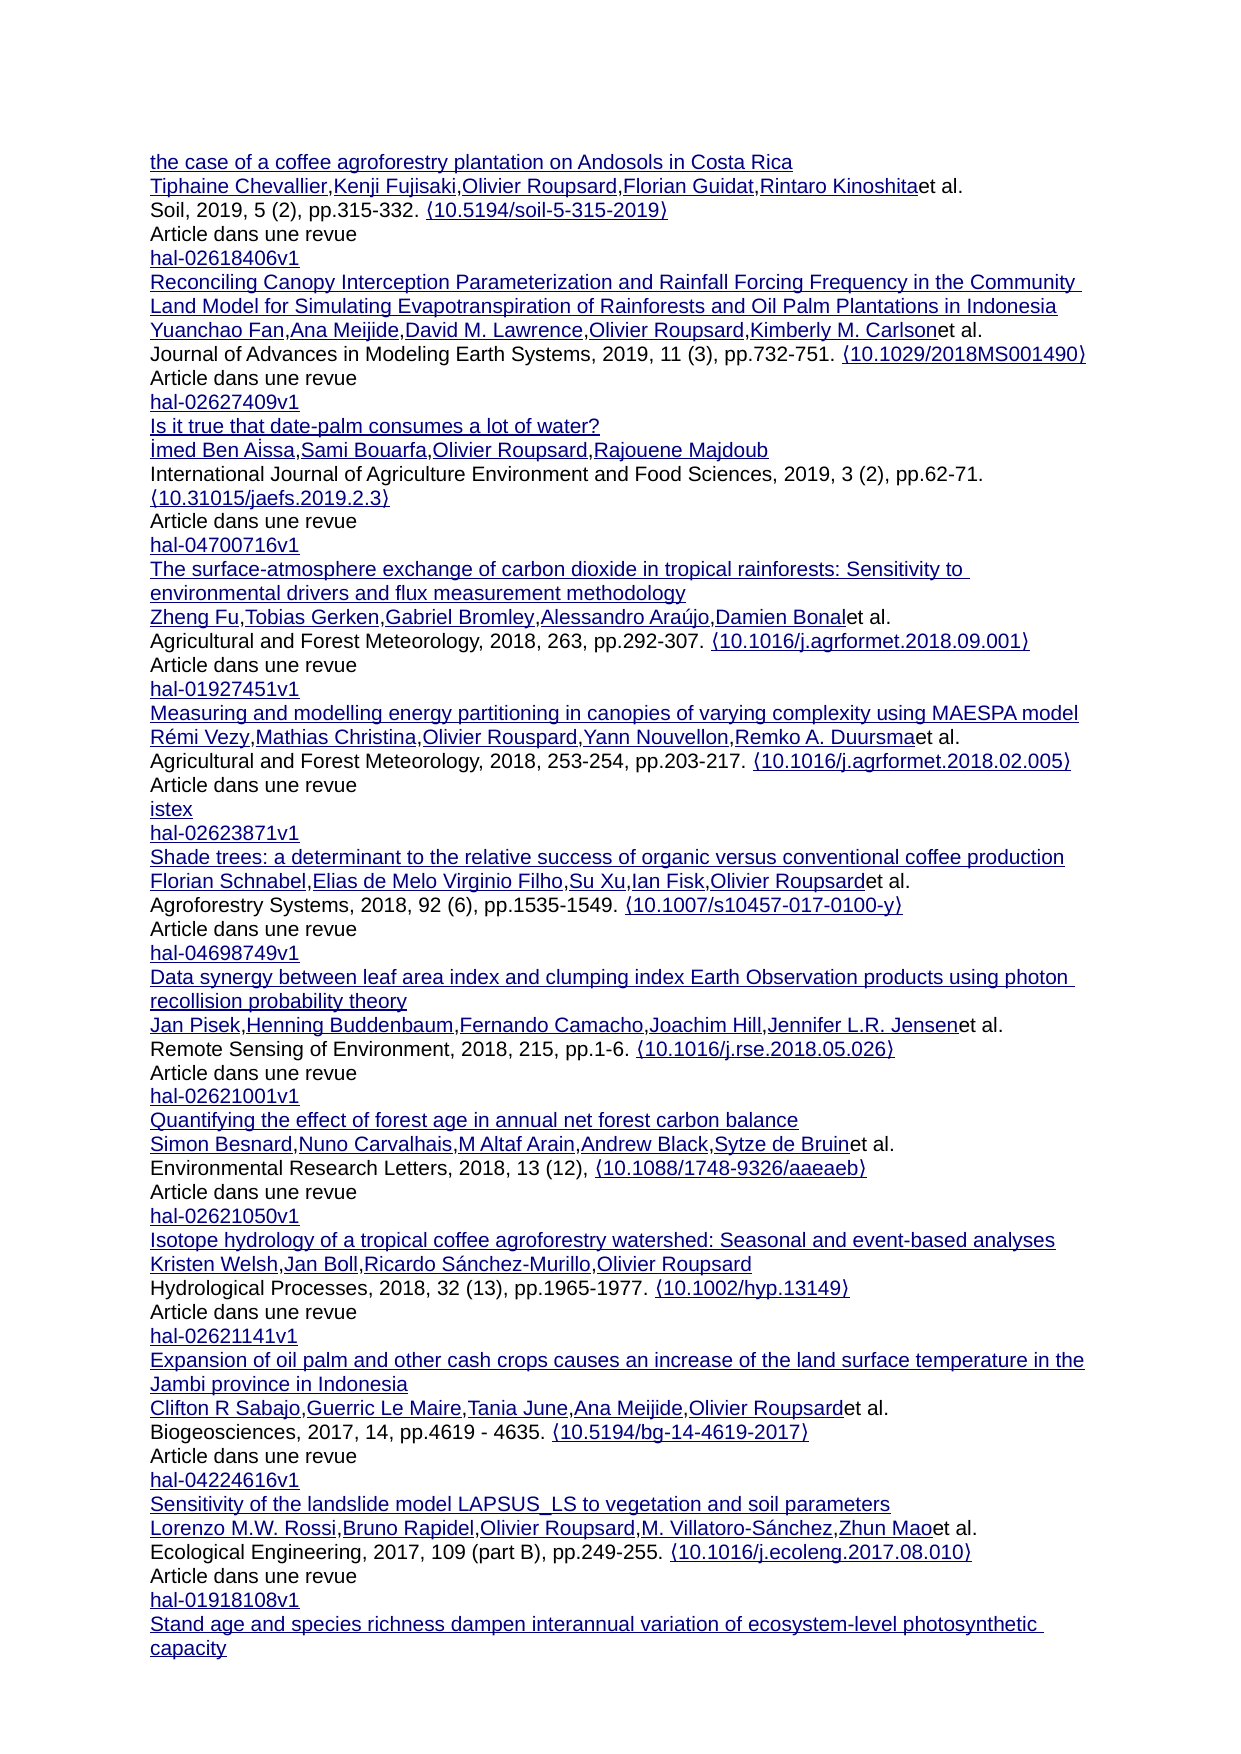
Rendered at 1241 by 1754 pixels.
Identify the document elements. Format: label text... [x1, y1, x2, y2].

table_cell Shade trees: a determinant to the relative success of organic versus conventional coffee production Florian Schnabel,Elias de Melo Virginio Filho,Su Xu,Ian Fisk,Olivier Roupsardet al. Agroforestry Systems, 2018, 92 (6), pp.1535-1549. ⟨10.1007/s10457-017-0100-y⟩ Article dans une revue hal-04698749v1 [150, 845, 1090, 964]
table_cell Measuring and modelling energy partitioning in canopies of varying complexity using MAESPA model Rémi Vezy,Mathias Christina,Olivier Rouspard,Yann Nouvellon,Remko A. Duursmaet al. Agricultural and Forest Meteorology, 2018, 253-254, pp.203-217. ⟨10.1016/j.agrformet.2018.02.005⟩ Article dans une revue istex hal-02623871v1 [150, 701, 1090, 845]
table_cell the case of a coffee agroforestry plantation on Andosols in Costa Rica Tiphaine Chevallier,Kenji Fujisaki,Olivier Roupsard,Florian Guidat,Rintaro Kinoshitaet al. Soil, 2019, 5 (2), pp.315-332. ⟨10.5194/soil-5-315-2019⟩ Article dans une revue hal-02618406v1 [150, 150, 1090, 270]
table_cell The surface-atmosphere exchange of carbon dioxide in tropical rainforests: Sensitivity to environmental drivers and flux measurement methodology Zheng Fu,Tobias Gerken,Gabriel Bromley,Alessandro Araújo,Damien Bonalet al. Agricultural and Forest Meteorology, 2018, 263, pp.292-307. ⟨10.1016/j.agrformet.2018.09.001⟩ Article dans une revue hal-01927451v1 [150, 557, 1090, 701]
table_cell Sensitivity of the landslide model LAPSUS_LS to vegetation and soil parameters Lorenzo M.W. Rossi,Bruno Rapidel,Olivier Roupsard,M. Villatoro-Sánchez,Zhun Maoet al. Ecological Engineering, 2017, 109 (part B), pp.249-255. ⟨10.1016/j.ecoleng.2017.08.010⟩ Article dans une revue hal-01918108v1 [150, 1492, 1090, 1611]
table_cell Quantifying the effect of forest age in annual net forest carbon balance Simon Besnard,Nuno Carvalhais,M Altaf Arain,Andrew Black,Sytze de Bruinet al. Environmental Research Letters, 2018, 13 (12), ⟨10.1088/1748-9326/aaeaeb⟩ Article dans une revue hal-02621050v1 [150, 1108, 1090, 1228]
table_cell Isotope hydrology of a tropical coffee agroforestry watershed: Seasonal and event-based analyses Kristen Welsh,Jan Boll,Ricardo Sánchez-Murillo,Olivier Roupsard Hydrological Processes, 2018, 32 (13), pp.1965-1977. ⟨10.1002/hyp.13149⟩ Article dans une revue hal-02621141v1 [150, 1228, 1090, 1348]
table_cell Reconciling Canopy Interception Parameterization and Rainfall Forcing Frequency in the Community Land Model for Simulating Evapotranspiration of Rainforests and Oil Palm Plantations in Indonesia Yuanchao Fan,Ana Meijide,David M. Lawrence,Olivier Roupsard,Kimberly M. Carlsonet al. Journal of Advances in Modeling Earth Systems, 2019, 11 (3), pp.732-751. ⟨10.1029/2018MS001490⟩ Article dans une revue hal-02627409v1 [150, 270, 1090, 413]
table_cell Expansion of oil palm and other cash crops causes an increase of the land surface temperature in the Jambi province in Indonesia Clifton R Sabajo,Guerric Le Maire,Tania June,Ana Meijide,Olivier Roupsardet al. Biogeosciences, 2017, 14, pp.4619 - 4635. ⟨10.5194/bg-14-4619-2017⟩ Article dans une revue hal-04224616v1 [150, 1348, 1090, 1492]
table_cell Stand age and species richness dampen interannual variation of ecosystem-level photosynthetic capacity [150, 1611, 1090, 1659]
table_cell Data synergy between leaf area index and clumping index Earth Observation products using photon recollision probability theory Jan Pisek,Henning Buddenbaum,Fernando Camacho,Joachim Hill,Jennifer L.R. Jensenet al. Remote Sensing of Environment, 2018, 215, pp.1-6. ⟨10.1016/j.rse.2018.05.026⟩ Article dans une revue hal-02621001v1 [150, 965, 1090, 1108]
table_cell Is it true that date-palm consumes a lot of water? İmed Ben Ai̇ssa,Sami Bouarfa,Olivier Roupsard,Rajouene Majdoub International Journal of Agriculture Environment and Food Sciences, 2019, 3 (2), pp.62-71. ⟨10.31015/jaefs.2019.2.3⟩ Article dans une revue hal-04700716v1 [150, 414, 1090, 557]
